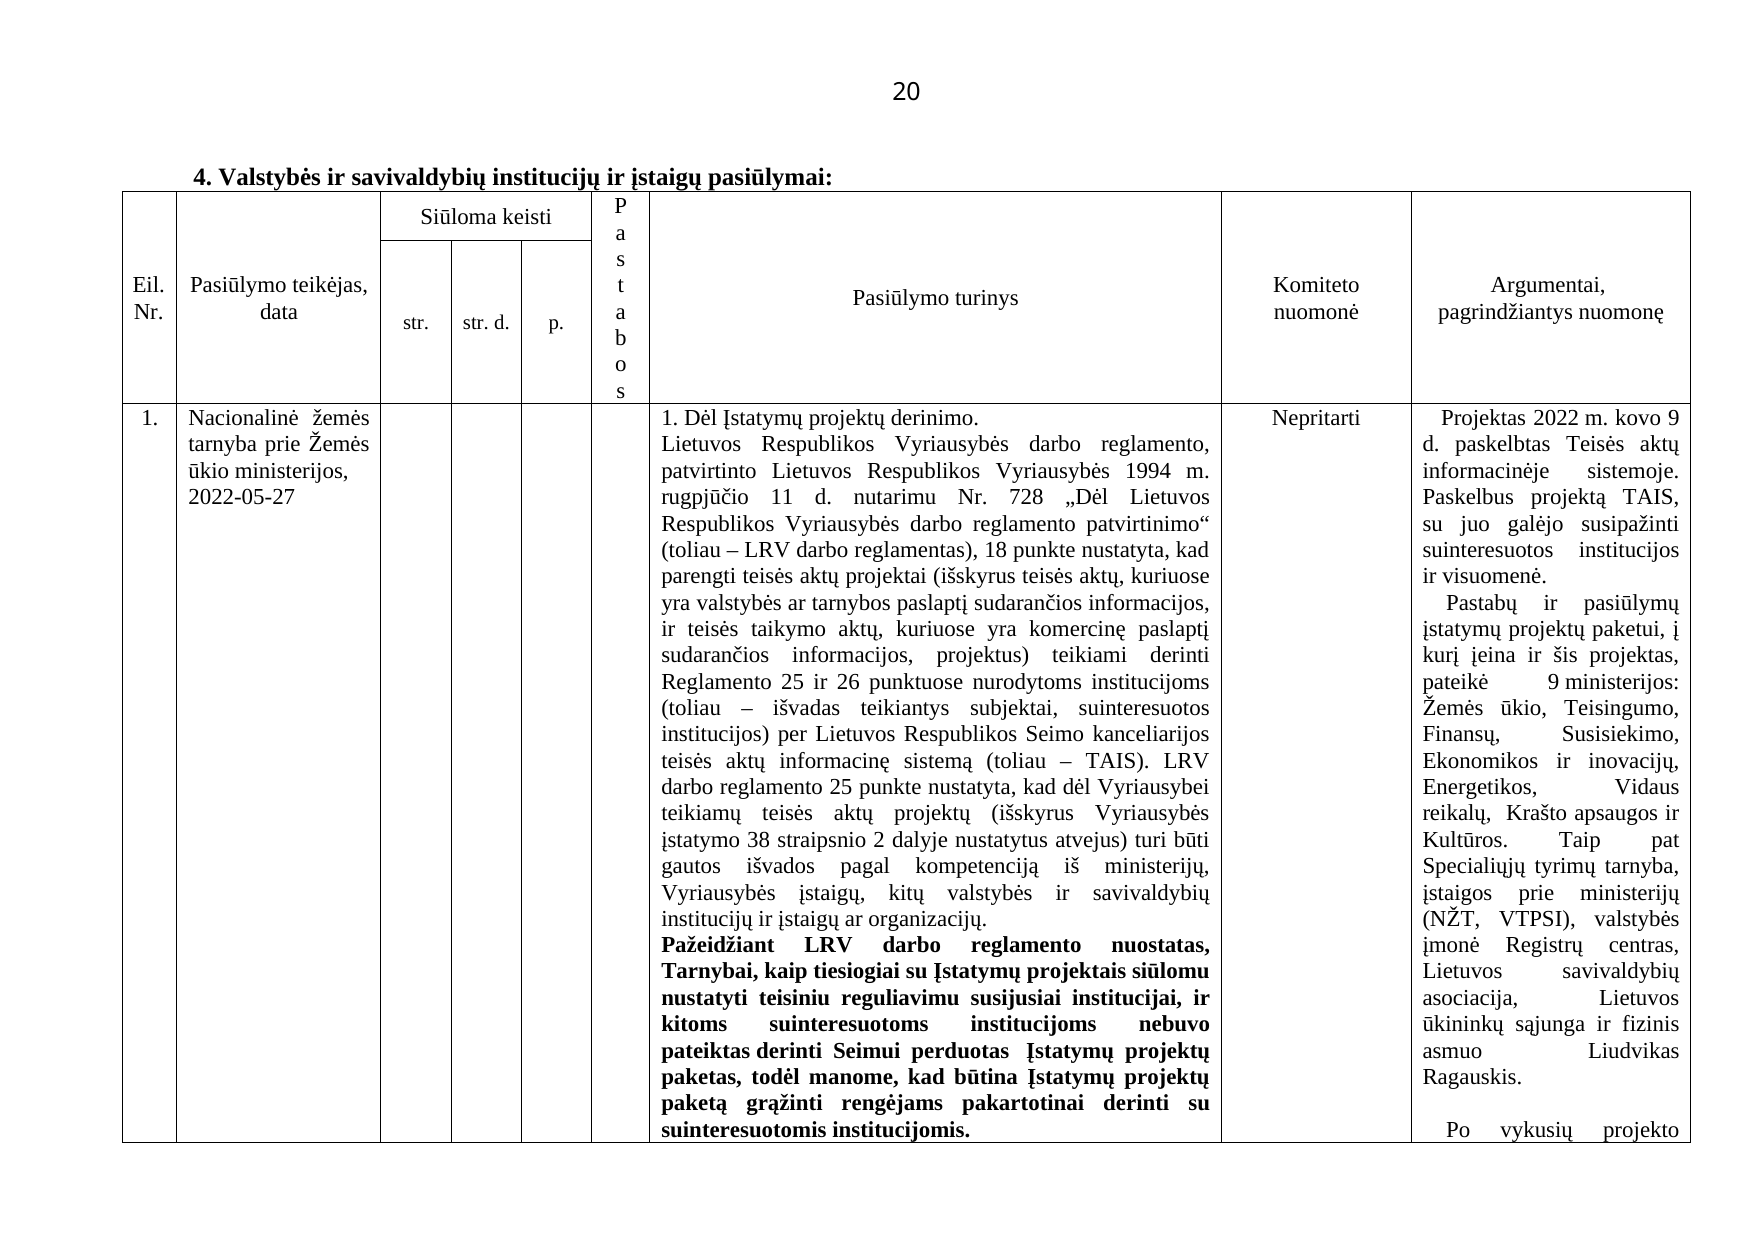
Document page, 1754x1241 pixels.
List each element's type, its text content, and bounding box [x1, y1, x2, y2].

table_header Pastabos [592, 192, 649, 403]
table_cell p. [522, 241, 591, 403]
table_cell Nepritarti [1222, 404, 1411, 1142]
table_header Komiteto nuomonė [1222, 192, 1411, 403]
table_cell [522, 404, 591, 1142]
table_header Pasiūlymo turinys [650, 192, 1221, 403]
table_cell [592, 404, 649, 1142]
table_cell 1. Dėl Įstatymų projektų derinimo. Lietuvos Respublikos Vyriausybės darbo reglamento, patvirtinto Lietuvos Respublikos Vyriausybės 1994 m. rugpjūčio 11 d. nutarimu Nr. 728 „Dėl Lietuvos Respublikos Vyriausybės darbo reglamento patvirtinimo“ (toliau – LRV darbo reglamentas), 18 punkte nustatyta, kad parengti teisės aktų projektai (išskyrus teisės aktų, kuriuose yra valstybės ar tarnybos paslaptį sudarančios informacijos, ir teisės taikymo aktų, kuriuose yra komercinę paslaptį sudarančios informacijos, projektus) teikiami derinti Reglamento 25 ir 26 punktuose nurodytoms institucijoms (toliau – išvadas teikiantys subjektai, suinteresuotos institucijos) per Lietuvos Respublikos Seimo kanceliarijos teisės aktų informacinę sistemą (toliau – TAIS). LRV darbo reglamento 25 punkte nustatyta, kad dėl Vyriausybei teikiamų teisės aktų projektų (išskyrus Vyriausybės įstatymo 38 straipsnio 2 dalyje nustatytus atvejus) turi būti gautos išvados pagal kompetenciją iš ministerijų, Vyriausybės įstaigų, kitų valstybės ir savivaldybių institucijų ir įstaigų ar organizacijų. Pažeidžiant LRV darbo reglamento nuostatas, Tarnybai, kaip tiesiogiai su Įstatymų projektais siūlomu nustatyti teisiniu reguliavimu susijusiai institucijai, ir kitoms suinteresuotoms institucijoms nebuvo pateiktas derinti Seimui perduotas Įstatymų projektų paketas, todėl manome, kad būtina Įstatymų projektų paketą grąžinti rengėjams pakartotinai derinti su suinteresuotomis institucijomis. [650, 404, 1221, 1142]
table_header Eil. Nr. [123, 192, 176, 403]
table_header Pasiūlymo teikėjas, data [177, 192, 380, 403]
table_cell Projektas 2022 m. kovo 9 d. paskelbtas Teisės aktų informacinėje sistemoje. Paskelbus projektą TAIS, su juo galėjo susipažinti suinteresuotos institucijos ir visuomenė. Pastabų ir pasiūlymų įstatymų projektų paketui, į kurį įeina ir šis projektas, pateikė 9 ministerijos: Žemės ūkio, Teisingumo, Finansų, Susisiekimo, Ekonomikos ir inovacijų, Energetikos, Vidaus reikalų, Krašto apsaugos ir Kultūros. Taip pat Specialiųjų tyrimų tarnyba, įstaigos prie ministerijų (NŽT, VTPSI), valstybės įmonė Registrų centras, Lietuvos savivaldybių asociacija, Lietuvos ūkininkų sąjunga ir fizinis asmuo Liudvikas Ragauskis. Po vykusių projekto [1412, 404, 1690, 1142]
table_cell str. [381, 241, 451, 403]
table_cell [452, 404, 521, 1142]
table_cell Nacionalinė žemės tarnyba prie Žemės ūkio ministerijos, 2022-05-27 [177, 404, 380, 1142]
table_header Argumentai, pagrindžiantys nuomonę [1412, 192, 1690, 403]
table_cell 1. [123, 404, 176, 1142]
subtitle 4. Valstybės ir savivaldybių institucijų ir įstaigų pasiūlymai: [118, 162, 1695, 191]
table_header Siūloma keisti [381, 192, 591, 240]
table_cell [381, 404, 451, 1142]
table_cell str. d. [452, 241, 521, 403]
